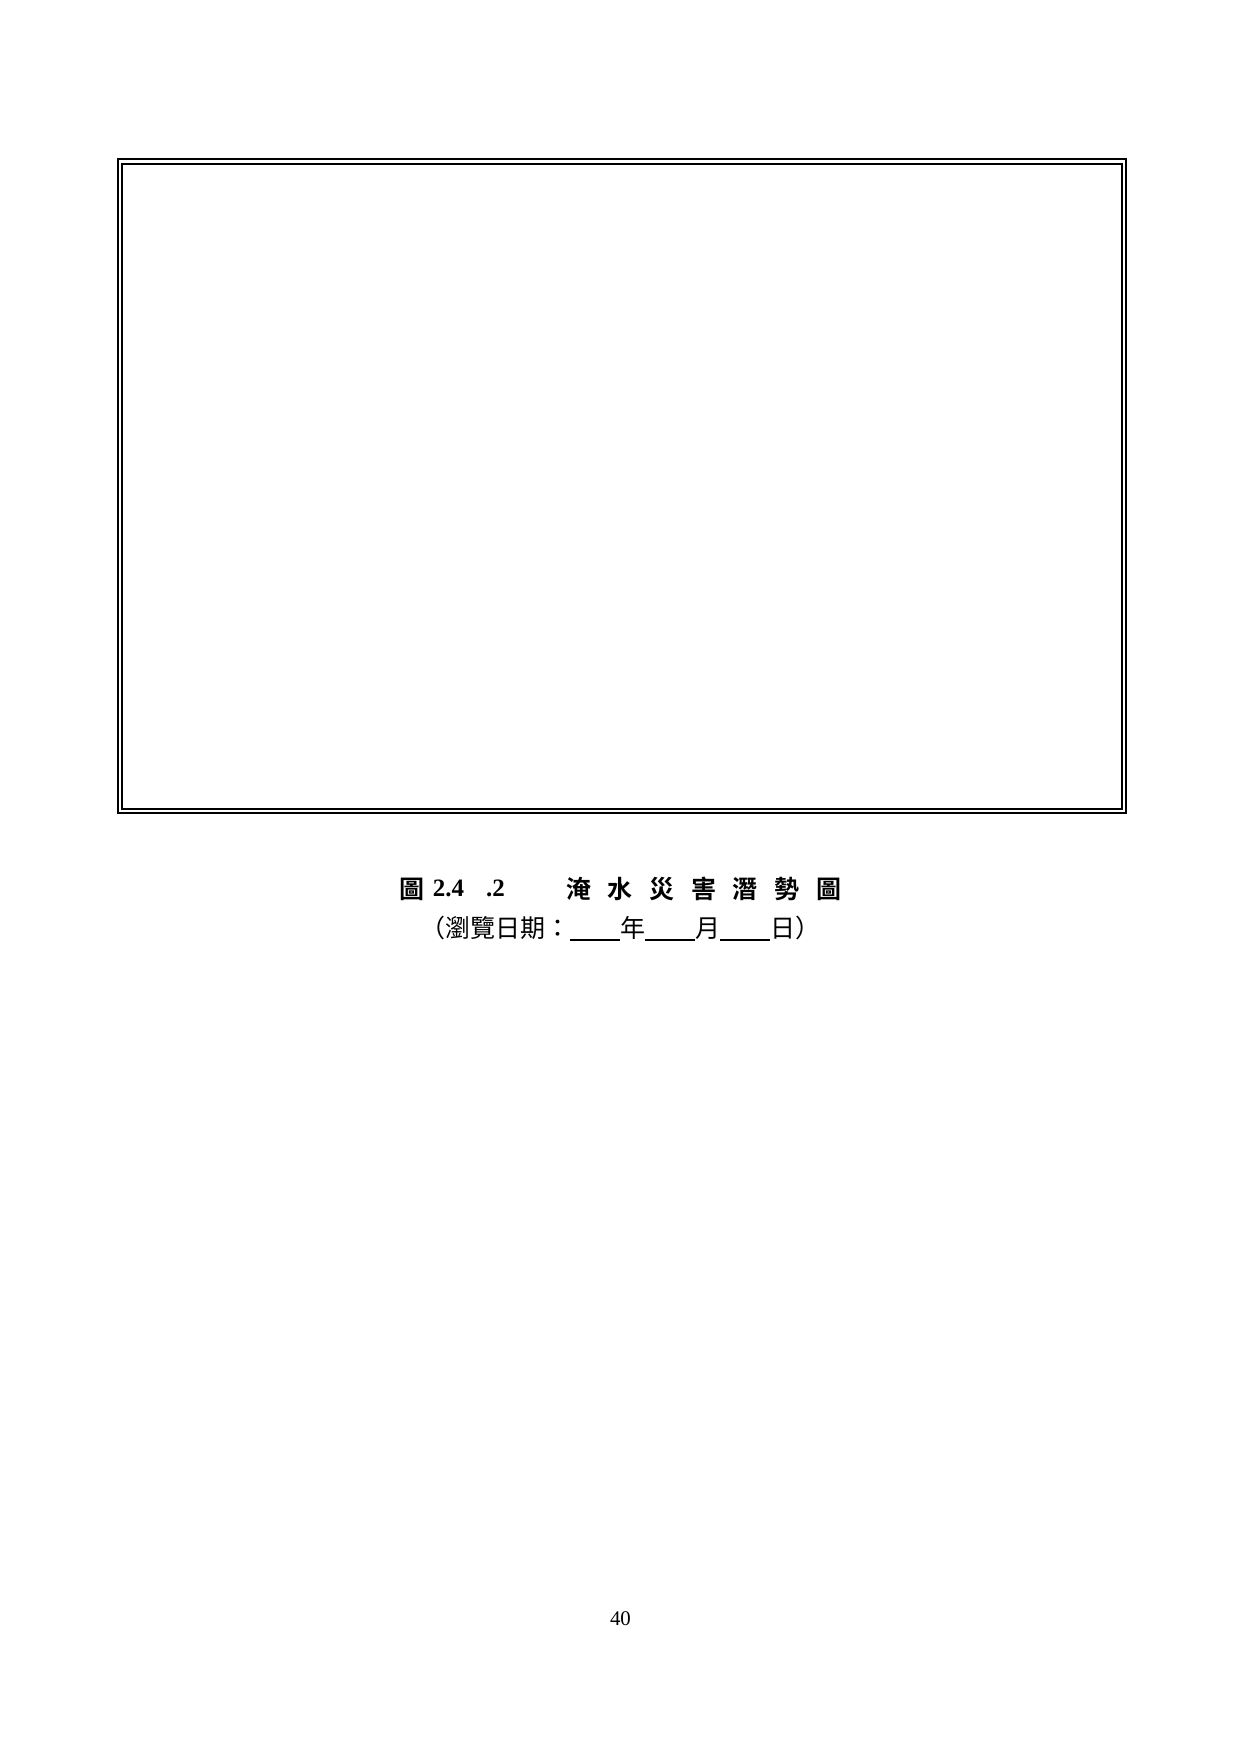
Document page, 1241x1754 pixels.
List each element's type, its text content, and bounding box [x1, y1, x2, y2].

text 圖2.4.2 淹水災害潛勢圖 [120, 846, 1120, 908]
text （瀏覽日期： 年 月 日） [120, 908, 1120, 944]
table_header [123, 165, 1121, 808]
table_header [120, 160, 1124, 808]
